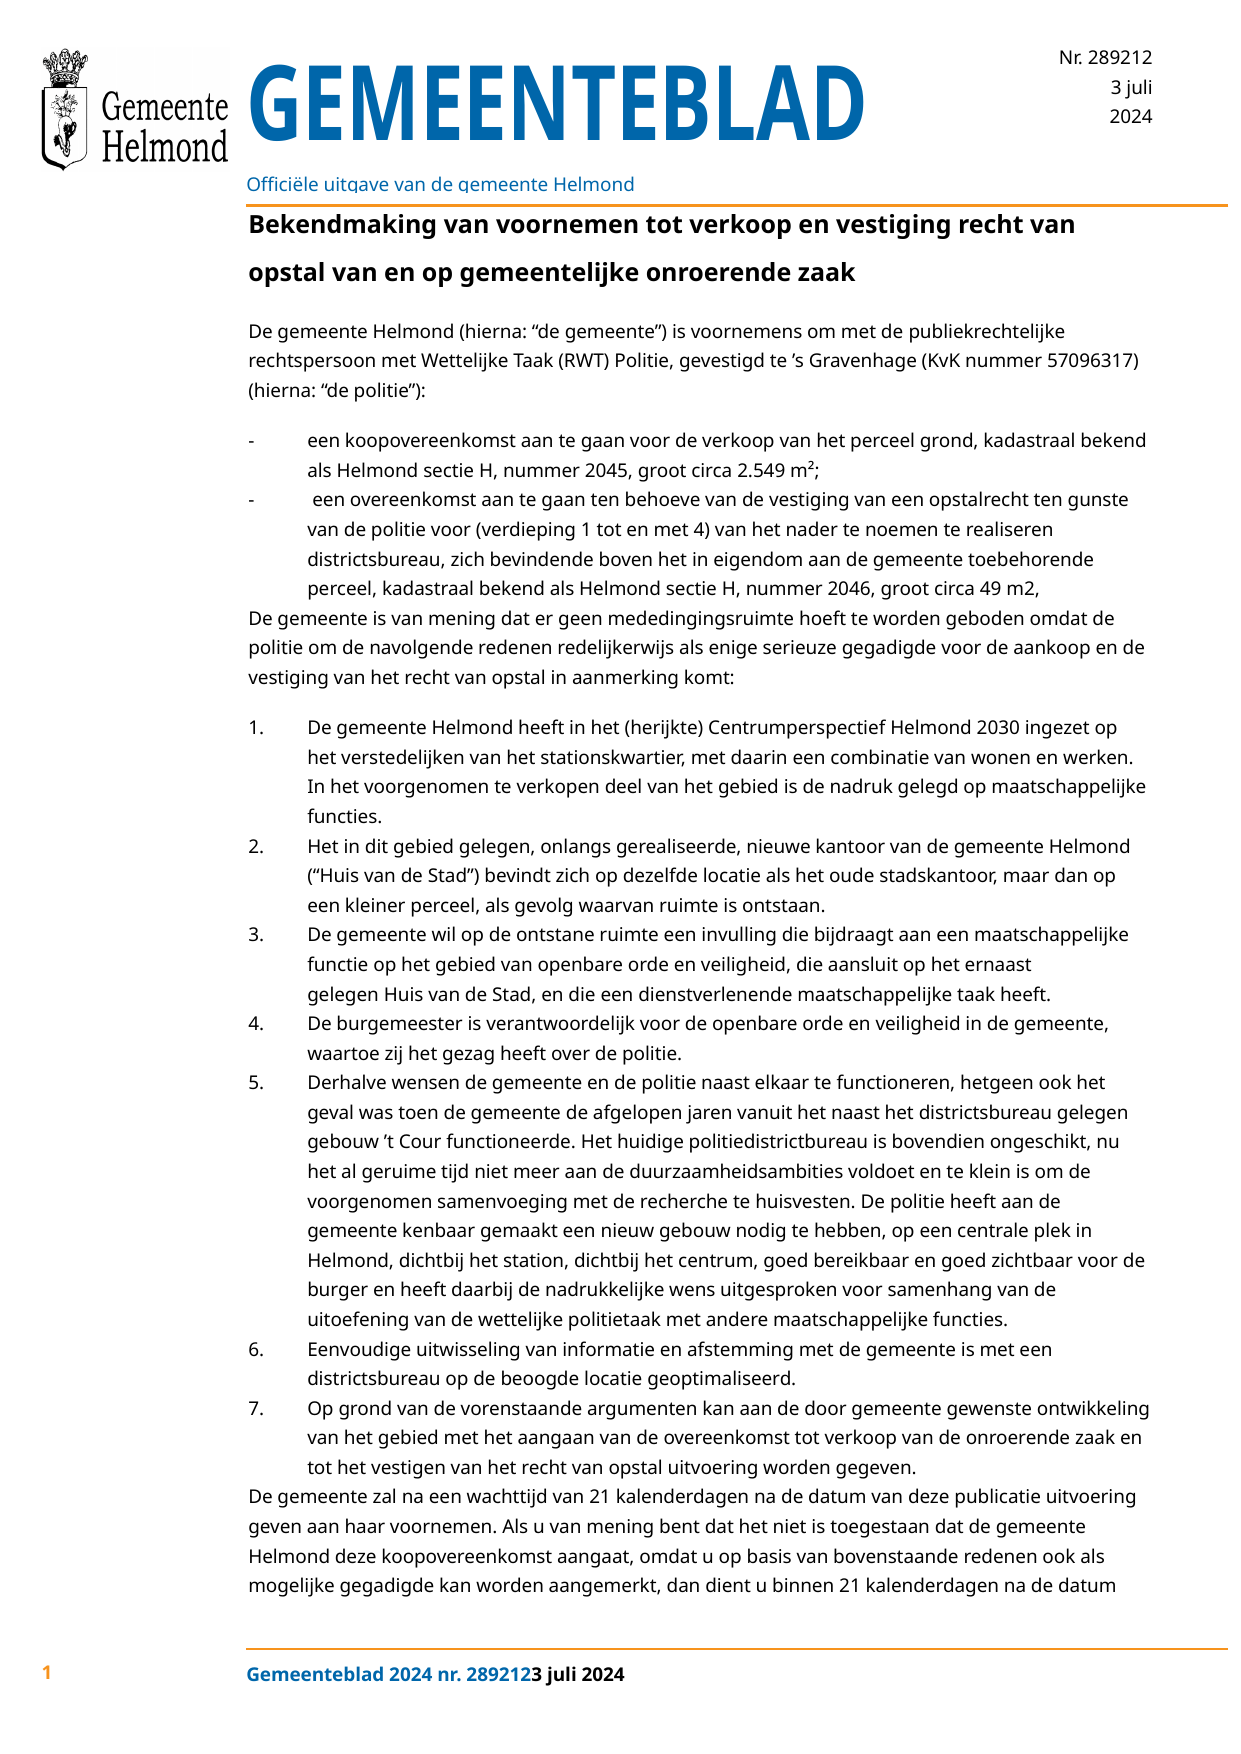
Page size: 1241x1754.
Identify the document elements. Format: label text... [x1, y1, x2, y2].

list Op grond van de vorenstaande argumenten kan aan de door gemeente gewenste ontwikkeling van het gebied met het aangaan van de overeenkomst tot verkoop van de onroerende zaak en tot het vestigen van het recht van opstal uitvoering worden gegeven. [248, 1395, 1152, 1480]
text De gemeente Helmond (hierna: “de gemeente”) is voornemens om met de publiekrechtelijke rechtspersoon met Wettelijke Taak (RWT) Politie, gevestigd te ’s Gravenhage (KvK nummer 57096317) (hierna: “de politie”): [248, 318, 1152, 403]
list De gemeente Helmond heeft in het (herijkte) Centrumperspectief Helmond 2030 ingezet op het verstedelijken van het stationskwartier, met daarin een combinatie van wonen en werken. In het voorgenomen te verkopen deel van het gebied is de nadruk gelegd op maatschappelijke functies. [248, 714, 1152, 829]
text Bekendmaking van voornemen tot verkoop en vestiging recht van opstal van en op gemeentelijke onroerende zaak [248, 207, 1152, 288]
text De gemeente is van mening dat er geen mededingingsruimte hoeft te worden geboden omdat de politie om de navolgende redenen redelijkerwijs als enige serieuze gegadigde voor de aankoop en de vestiging van het recht van opstal in aanmerking komt: [248, 605, 1152, 690]
list Derhalve wensen de gemeente en de politie naast elkaar te functioneren, hetgeen ook het geval was toen de gemeente de afgelopen jaren vanuit het naast het districtsbureau gelegen gebouw ’t Cour functioneerde. Het huidige politiedistrictbureau is bovendien ongeschikt, nu het al geruime tijd niet meer aan de duurzaamheidsambities voldoet en te klein is om de voorgenomen samenvoeging met de recherche te huisvesten. De politie heeft aan de gemeente kenbaar gemaakt een nieuw gebouw nodig te hebben, op een centrale plek in Helmond, dichtbij het station, dichtbij het centrum, goed bereikbaar en goed zichtbaar voor de burger en heeft daarbij de nadrukkelijke wens uitgesproken voor samenhang van de uitoefening van de wettelijke politietaak met andere maatschappelijke functies. [248, 1069, 1152, 1332]
list De burgemeester is verantwoordelijk voor de openbare orde en veiligheid in de gemeente, waartoe zij het gezag heeft over de politie. [248, 1010, 1152, 1066]
list Eenvoudige uitwisseling van informatie en afstemming met de gemeente is met een districtsbureau op de beoogde locatie geoptimaliseerd. [248, 1336, 1152, 1391]
picture [41, 47, 231, 172]
text De gemeente zal na een wachttijd van 21 kalenderdagen na de datum van deze publicatie uitvoering geven aan haar voornemen. Als u van mening bent dat het niet is toegestaan dat de gemeente Helmond deze koopovereenkomst aangaat, omdat u op basis van bovenstaande redenen ook als mogelijke gegadigde kan worden aangemerkt, dan dient u binnen 21 kalenderdagen na de datum [248, 1484, 1152, 1598]
list Het in dit gebied gelegen, onlangs gerealiseerde, nieuwe kantoor van de gemeente Helmond (“Huis van de Stad”) bevindt zich op dezelfde locatie als het oude stadskantoor, maar dan op een kleiner perceel, als gevolg waarvan ruimte is ontstaan. [248, 833, 1152, 918]
list een koopovereenkomst aan te gaan voor de verkoop van het perceel grond, kadastraal bekend als Helmond sectie H, nummer 2045, groot circa 2.549 m²; [248, 427, 1152, 483]
list De gemeente wil op de ontstane ruimte een invulling die bijdraagt aan een maatschappelijke functie op het gebied van openbare orde en veiligheid, die aansluit op het ernaast gelegen Huis van de Stad, en die een dienstverlenende maatschappelijke taak heeft. [248, 922, 1152, 1007]
list een overeenkomst aan te gaan ten behoeve van de vestiging van een opstalrecht ten gunste van de politie voor (verdieping 1 tot en met 4) van het nader te noemen te realiseren districtsbureau, zich bevindende boven het in eigendom aan de gemeente toebehorende perceel, kadastraal bekend als Helmond sectie H, nummer 2046, groot circa 49 m2, [248, 487, 1152, 601]
